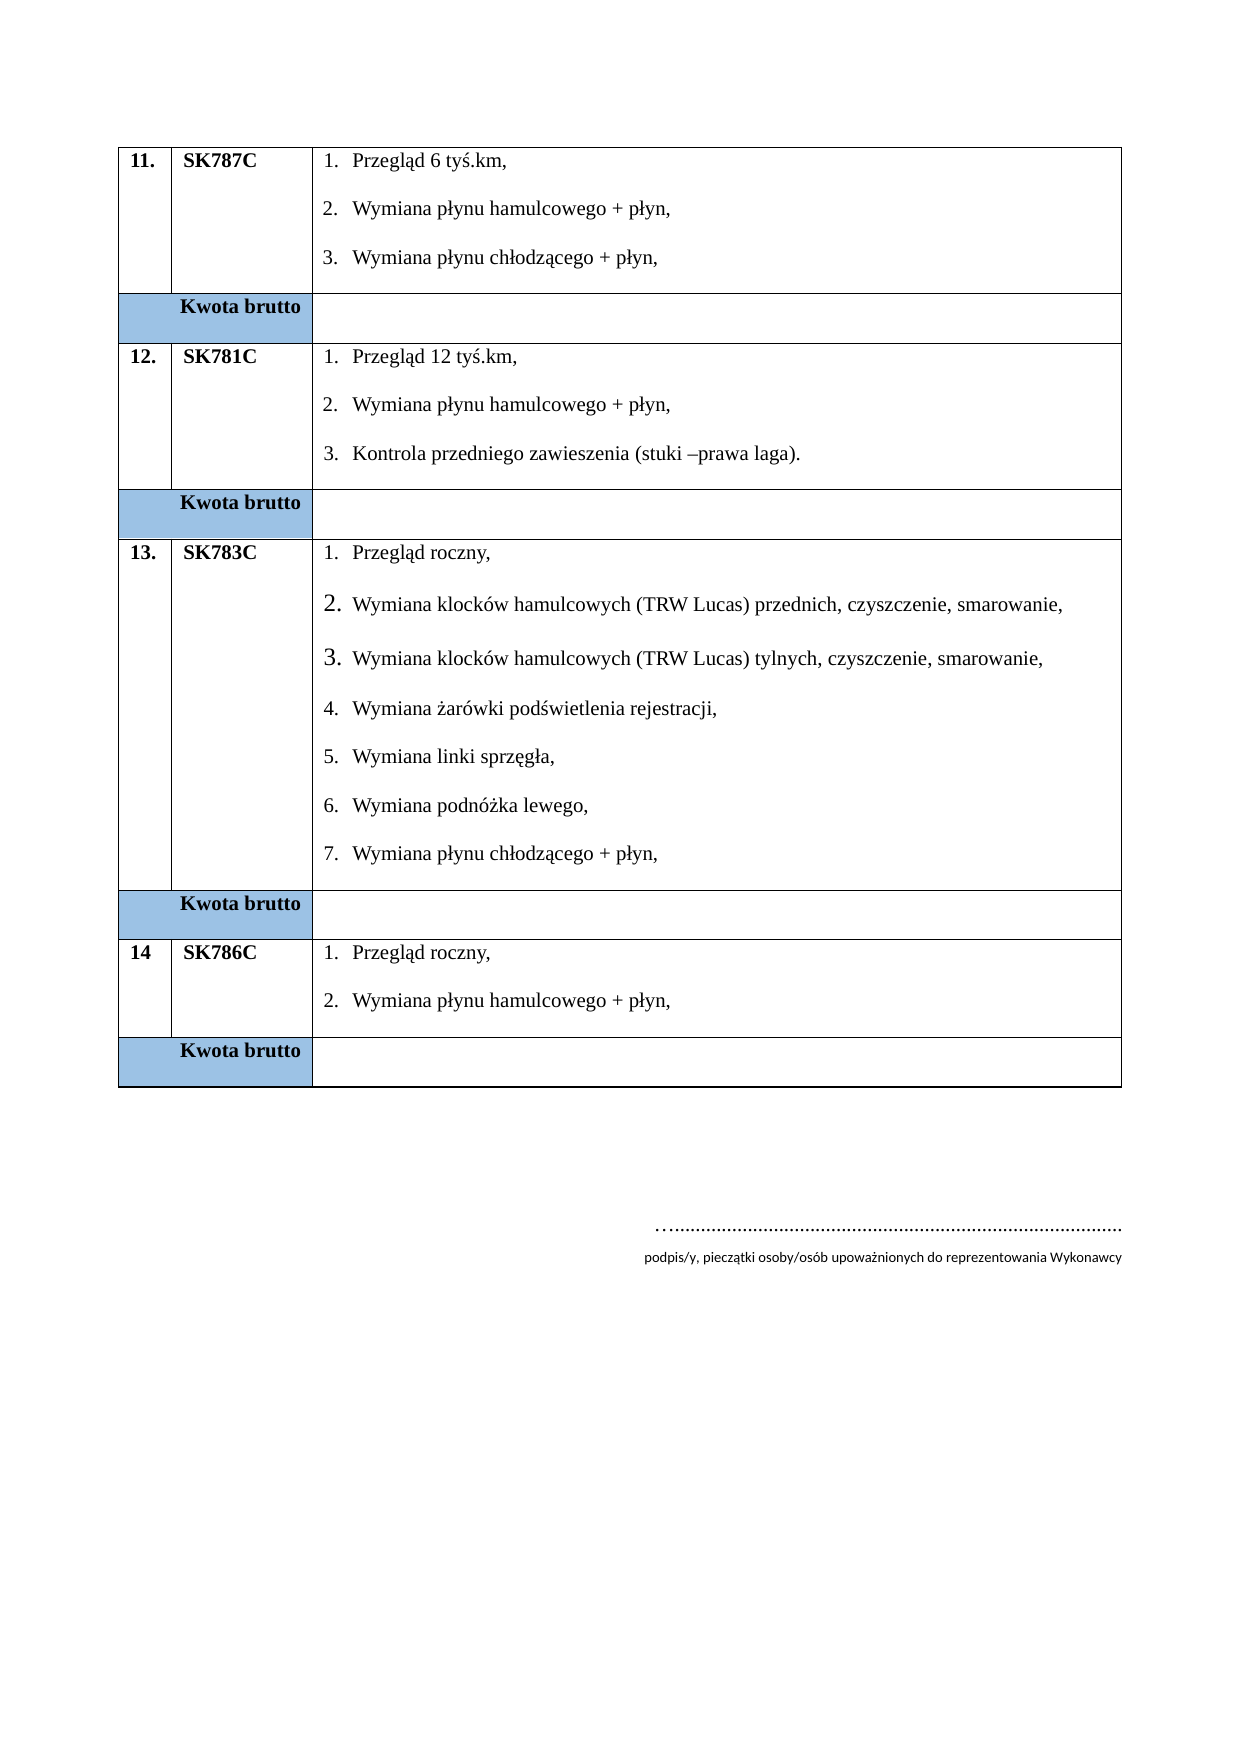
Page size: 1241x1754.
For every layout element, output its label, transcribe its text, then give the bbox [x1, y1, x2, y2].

table_cell 14 [119, 940, 171, 1037]
table_cell SK781C [172, 344, 312, 489]
table_cell Kwota brutto [119, 891, 312, 939]
table_cell 12. [119, 344, 171, 489]
table_cell Przegląd 12 tyś.km, Wymiana płynu hamulcowego + płyn, Kontrola przedniego zawieszenia (stuki –prawa laga). [313, 344, 1121, 489]
table_cell [313, 490, 1121, 538]
table_cell Kwota brutto [119, 294, 312, 343]
table_cell SK786C [172, 940, 312, 1037]
table_header Przegląd 6 tyś.km, Wymiana płynu hamulcowego + płyn, Wymiana płynu chłodzącego + płyn, [313, 148, 1121, 293]
table_cell 13. [119, 540, 171, 889]
table_cell SK783C [172, 540, 312, 889]
table_cell Przegląd roczny, Wymiana klocków hamulcowych (TRW Lucas) przednich, czyszczenie, smarowanie, Wymiana klocków hamulcowych (TRW Lucas) tylnych, czyszczenie, smarowanie, Wymiana żarówki podświetlenia rejestracji, Wymiana linki sprzęgła, Wymiana podnóżka lewego, Wymiana płynu chłodzącego + płyn, [313, 540, 1121, 889]
text …...................................................................................... [118, 1212, 1122, 1236]
table_cell [313, 294, 1121, 343]
table_cell Kwota brutto [119, 1038, 312, 1086]
table_cell Kwota brutto [119, 490, 312, 538]
table_header 11. [119, 148, 171, 293]
text podpis/y, pieczątki osoby/osób upoważnionych do reprezentowania Wykonawcy [148, 1248, 1122, 1266]
table_header SK787C [172, 148, 312, 293]
table_cell [313, 891, 1121, 939]
table_cell [313, 1038, 1121, 1086]
table_cell Przegląd roczny, Wymiana płynu hamulcowego + płyn, [313, 940, 1121, 1037]
